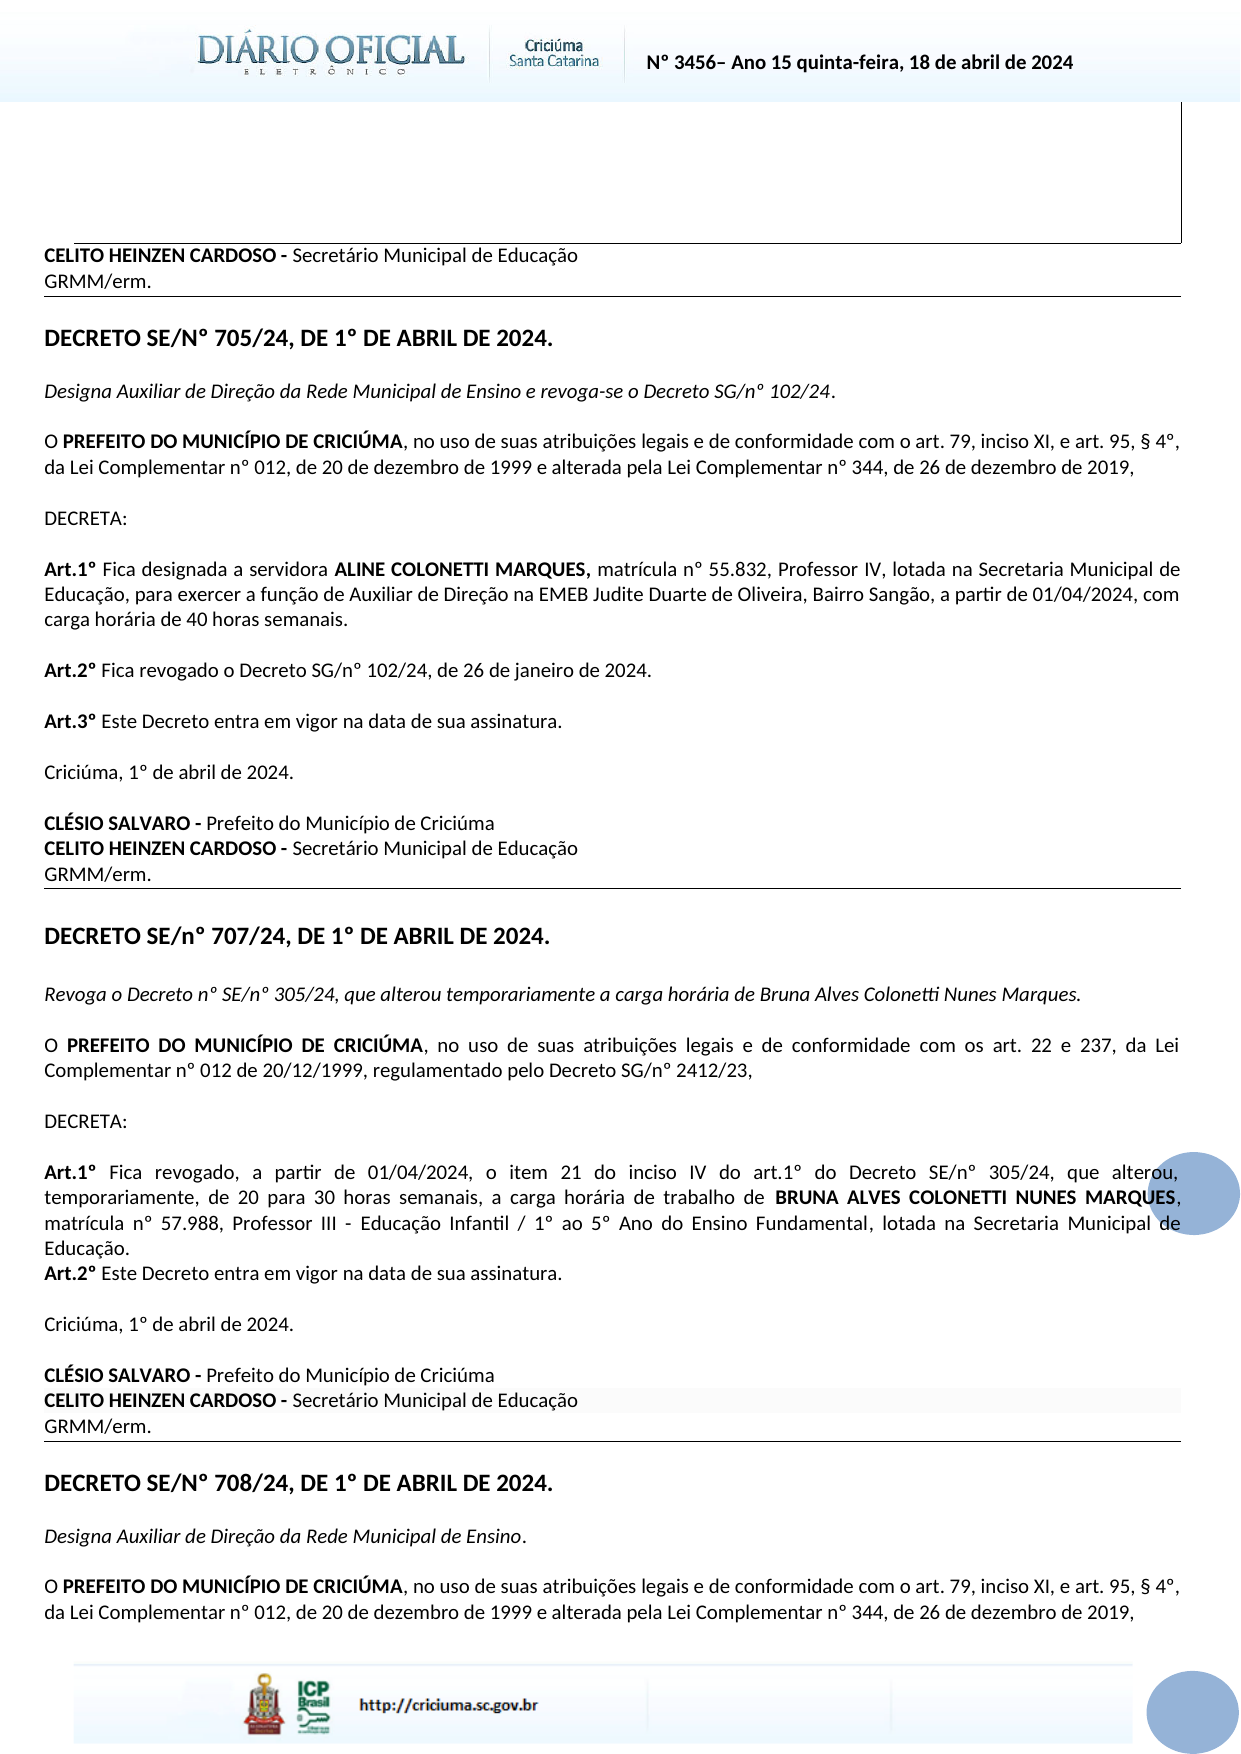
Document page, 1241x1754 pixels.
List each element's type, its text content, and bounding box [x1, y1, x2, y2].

text Criciúma, 1º de abril de 2024. [44, 1311, 1181, 1337]
text CLÉSIO SALVARO - Prefeito do Município de Criciúma [44, 1362, 1181, 1388]
text Revoga o Decreto nº SE/nº 305/24, que alterou temporariamente a carga horária de Bruna Alves Colonetti Nunes Marques. [44, 981, 1181, 1006]
text Art.2º Fica revogado o Decreto SG/nº 102/24, de 26 de janeiro de 2024. [44, 657, 1181, 683]
text GRMM/erm. [44, 861, 1181, 888]
text Designa Auxiliar de Direção da Rede Municipal de Ensino e revoga-se o Decreto SG/nº 102/24. [44, 378, 1181, 403]
text O PREFEITO DO MUNICÍPIO DE CRICIÚMA, no uso de suas atribuições legais e de conformidade com o art. 79, inciso XI, e art. 95, § 4º, da Lei Complementar nº 012, de 20 de dezembro de 1999 e alterada pela Lei Complementar nº 344, de 26 de dezembro de 2019, [44, 429, 1181, 479]
text CELITO HEINZEN CARDOSO - Secretário Municipal de Educação [44, 1388, 1181, 1413]
text Criciúma, 1º de abril de 2024. [44, 759, 1181, 784]
text O PREFEITO DO MUNICÍPIO DE CRICIÚMA, no uso de suas atribuições legais e de conformidade com o art. 79, inciso XI, e art. 95, § 4º, da Lei Complementar nº 012, de 20 de dezembro de 1999 e alterada pela Lei Complementar nº 344, de 26 de dezembro de 2019, [44, 1574, 1181, 1624]
text DECRETO SE/nº 707/24, DE 1º DE ABRIL DE 2024. [44, 920, 1181, 950]
text CELITO HEINZEN CARDOSO - Secretário Municipal de Educação [44, 835, 1181, 861]
text O PREFEITO DO MUNICÍPIO DE CRICIÚMA, no uso de suas atribuições legais e de conformidade com os art. 22 e 237, da Lei Complementar nº 012 de 20/12/1999, regulamentado pelo Decreto SG/nº 2412/23, [44, 1032, 1181, 1083]
text Art.2º Este Decreto entra em vigor na data de sua assinatura. [44, 1261, 1181, 1286]
text DECRETO SE/Nº 705/24, DE 1º DE ABRIL DE 2024. [44, 322, 1181, 352]
text DECRETA: [44, 505, 1181, 530]
text DECRETO SE/Nº 708/24, DE 1º DE ABRIL DE 2024. [44, 1467, 1181, 1497]
text Art.3º Este Decreto entra em vigor na data de sua assinatura. [44, 708, 1181, 734]
text CLÉSIO SALVARO - Prefeito do Município de Criciúma [44, 810, 1181, 835]
text Art.1º Fica revogado, a partir de 01/04/2024, o item 21 do inciso IV do art.1º do Decreto SE/nº 305/24, que alterou, temporariamente, de 20 para 30 horas semanais, a carga horária de trabalho de BRUNA ALVES COLONETTI NUNES MARQUES, matrícula nº 57.988, Professor III - Educação Infantil / 1º ao 5º Ano do Ensino Fundamental, lotada na Secretaria Municipal de Educação. [44, 1159, 1181, 1261]
text Designa Auxiliar de Direção da Rede Municipal de Ensino. [44, 1523, 1181, 1548]
text CELITO HEINZEN CARDOSO - Secretário Municipal de Educação [44, 243, 1181, 268]
text GRMM/erm. [44, 268, 1181, 296]
text GRMM/erm. [44, 1413, 1181, 1441]
text DECRETA: [44, 1108, 1181, 1133]
text Art.1º Fica designada a servidora ALINE COLONETTI MARQUES, matrícula nº 55.832, Professor IV, lotada na Secretaria Municipal de Educação, para exercer a função de Auxiliar de Direção na EMEB Judite Duarte de Oliveira, Bairro Sangão, a partir de 01/04/2024, com carga horária de 40 horas semanais. [44, 556, 1181, 632]
